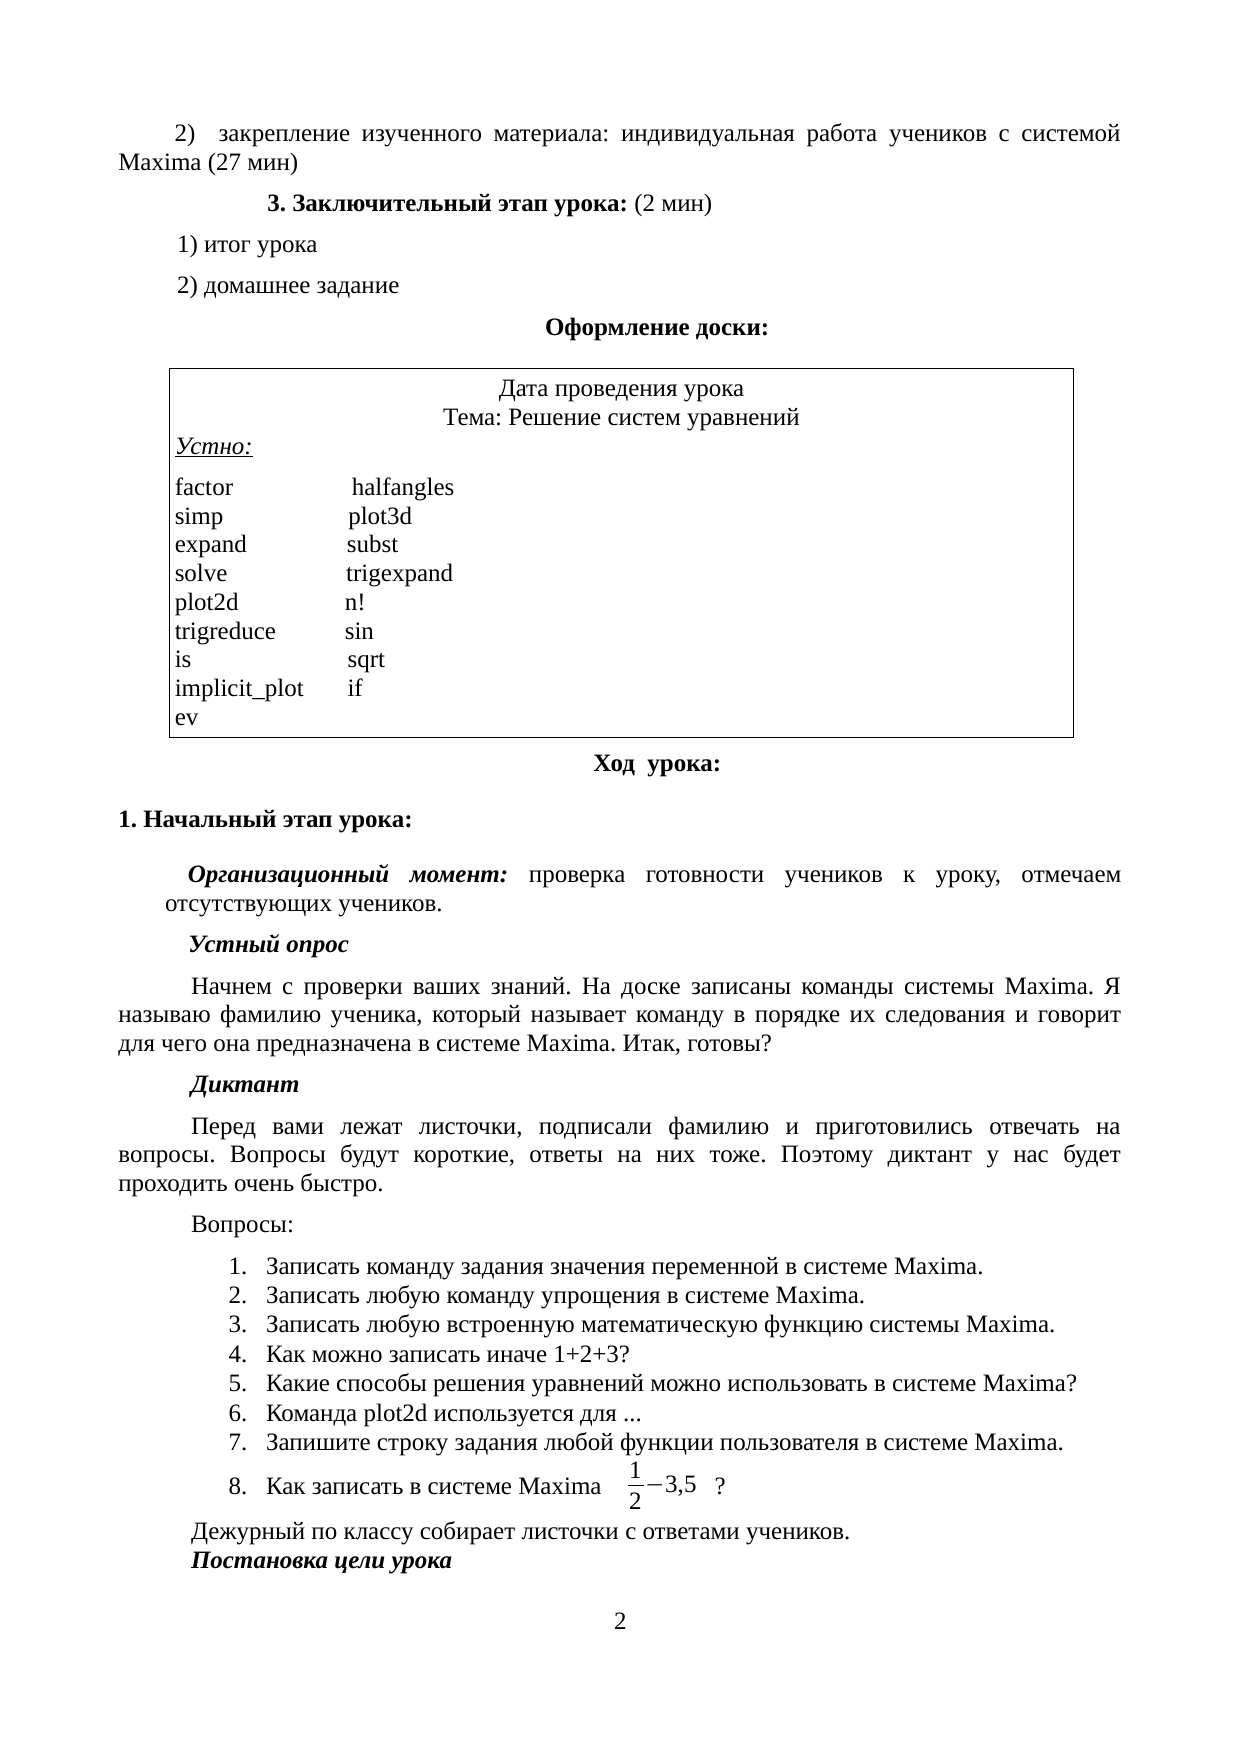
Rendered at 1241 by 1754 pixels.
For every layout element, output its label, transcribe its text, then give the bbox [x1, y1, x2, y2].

text Ход урока: [118, 748, 1122, 777]
table_header Дата проведения урока Тема: Решение систем уравнений Устно: factor halfangles simp plot3d expand subst solve trigexpand plot2d n! trigreduce sin is sqrt implicit_plot if ev [170, 369, 1073, 737]
text 2) закрепление изученного материала: индивидуальная работа учеников с системой Maxima (27 мин) [118, 118, 1122, 176]
text Вопросы: [118, 1209, 1122, 1238]
list Записать любую команду упрощения в системе Maxima. [156, 1280, 1122, 1309]
text Перед вами лежат листочки, подписали фамилию и приготовились отвечать на вопросы. Вопросы будут короткие, ответы на них тоже. Поэтому диктант у нас будет проходить очень быстро. [118, 1111, 1122, 1197]
list Записать команду задания значения переменной в системе Maxima. [156, 1251, 1122, 1279]
text 1) итог урока [177, 229, 1122, 258]
list Как записать в системе Maxima ? [156, 1456, 1122, 1515]
text 1. Начальный этап урока: [118, 804, 1122, 833]
text Диктант [118, 1069, 1122, 1098]
text 3. Заключительный этап урока: (2 мин) [193, 188, 1122, 217]
list Записать любую встроенную математическую функцию системы Maxima. [156, 1309, 1122, 1338]
text Организационный момент: проверка готовности учеников к уроку, отмечаем отсутствующих учеников. [165, 859, 1122, 917]
text 2) домашнее задание [177, 271, 1122, 299]
text Оформление доски: [118, 312, 1122, 341]
text Устный опрос [118, 929, 1122, 958]
list Как можно записать иначе 1+2+3? [156, 1339, 1122, 1368]
list Какие способы решения уравнений можно использовать в системе Maxima? [156, 1368, 1122, 1397]
text Дежурный по классу собирает листочки с ответами учеников. [118, 1516, 1122, 1545]
list Команда plot2d используется для ... [156, 1398, 1122, 1426]
text Постановка цели урока [118, 1545, 1122, 1574]
list Запишите строку задания любой функции пользователя в системе Maxima. [156, 1427, 1122, 1456]
text Начнем с проверки ваших знаний. На доске записаны команды системы Maxima. Я называю фамилию ученика, который называет команду в порядке их следования и говорит для чего она предназначена в системе Maxima. Итак, готовы? [118, 971, 1122, 1057]
